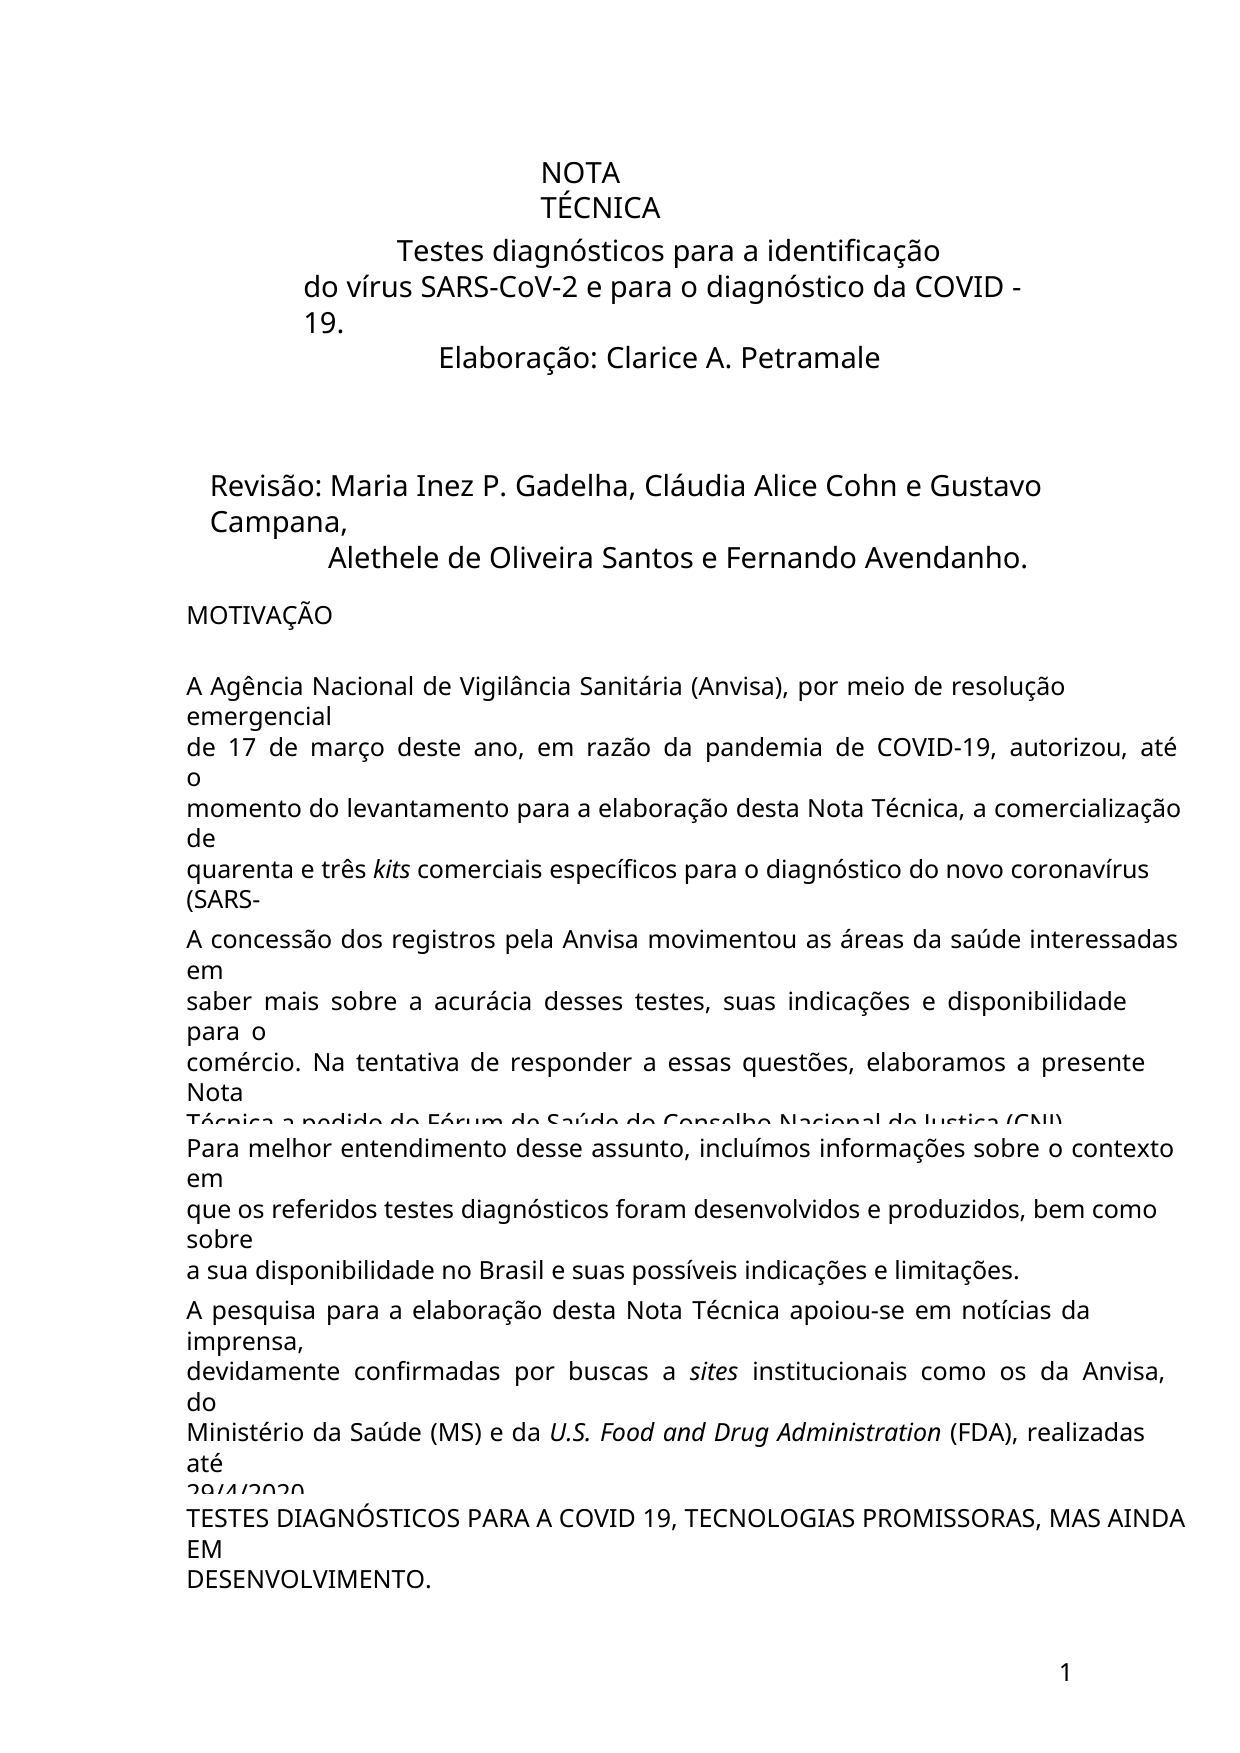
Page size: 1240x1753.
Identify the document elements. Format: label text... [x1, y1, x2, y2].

text TESTES DIAGNÓSTICOS PARA A COVID 19, TECNOLOGIAS PROMISSORAS, MAS AINDA EM [186, 1503, 1187, 1564]
text a sua disponibilidade no Brasil e suas possíveis indicações e limitações. [186, 1255, 1186, 1285]
text que os referidos testes diagnósticos foram desenvolvidos e produzidos, bem como sobre [186, 1194, 1186, 1255]
text DESENVOLVIMENTO. [186, 1564, 1187, 1595]
text MOTIVAÇÃO [186, 600, 333, 630]
text A Agência Nacional de Vigilância Sanitária (Anvisa), por meio de resolução emergencial [186, 671, 1186, 732]
text devidamente confirmadas por buscas a sites institucionais como os da Anvisa, do [186, 1356, 1186, 1417]
text Técnica a pedido do Fórum de Saúde do Conselho Nacional de Justiça (CNJ). [186, 1108, 1186, 1124]
text quarenta e três kits comerciais específicos para o diagnóstico do novo coronavírus (SARS- [186, 854, 1186, 915]
text de 17 de março deste ano, em razão da pandemia de COVID-19, autorizou, até o [186, 732, 1186, 793]
text 29/4/2020. [186, 1478, 1186, 1494]
text 1 [1059, 1660, 1091, 1687]
text A concessão dos registros pela Anvisa movimentou as áreas da saúde interessadas em [186, 924, 1186, 986]
text Testes diagnósticos para a identificação [397, 233, 1034, 269]
text A pesquisa para a elaboração desta Nota Técnica apoiou-se em notícias da imprensa, [186, 1295, 1186, 1356]
text do vírus SARS-CoV-2 e para o diagnóstico da COVID -19. [303, 269, 1034, 340]
text saber mais sobre a acurácia desses testes, suas indicações e disponibilidade para o [186, 986, 1186, 1047]
text Ministério da Saúde (MS) e da U.S. Food and Drug Administration (FDA), realizadas até [186, 1417, 1186, 1478]
text NOTA TÉCNICA [540, 154, 743, 224]
text comércio. Na tentativa de responder a essas questões, elaboramos a presente Nota [186, 1047, 1186, 1108]
text Revisão: Maria Inez P. Gadelha, Cláudia Alice Cohn e Gustavo Campana, [209, 468, 1156, 540]
text Para melhor entendimento desse assunto, incluímos informações sobre o contexto em [186, 1133, 1186, 1194]
text momento do levantamento para a elaboração desta Nota Técnica, a comercialização de [186, 793, 1186, 854]
text Alethele de Oliveira Santos e Fernando Avendanho. [328, 540, 1156, 576]
text Elaboração: Clarice A. Petramale [438, 340, 1034, 376]
